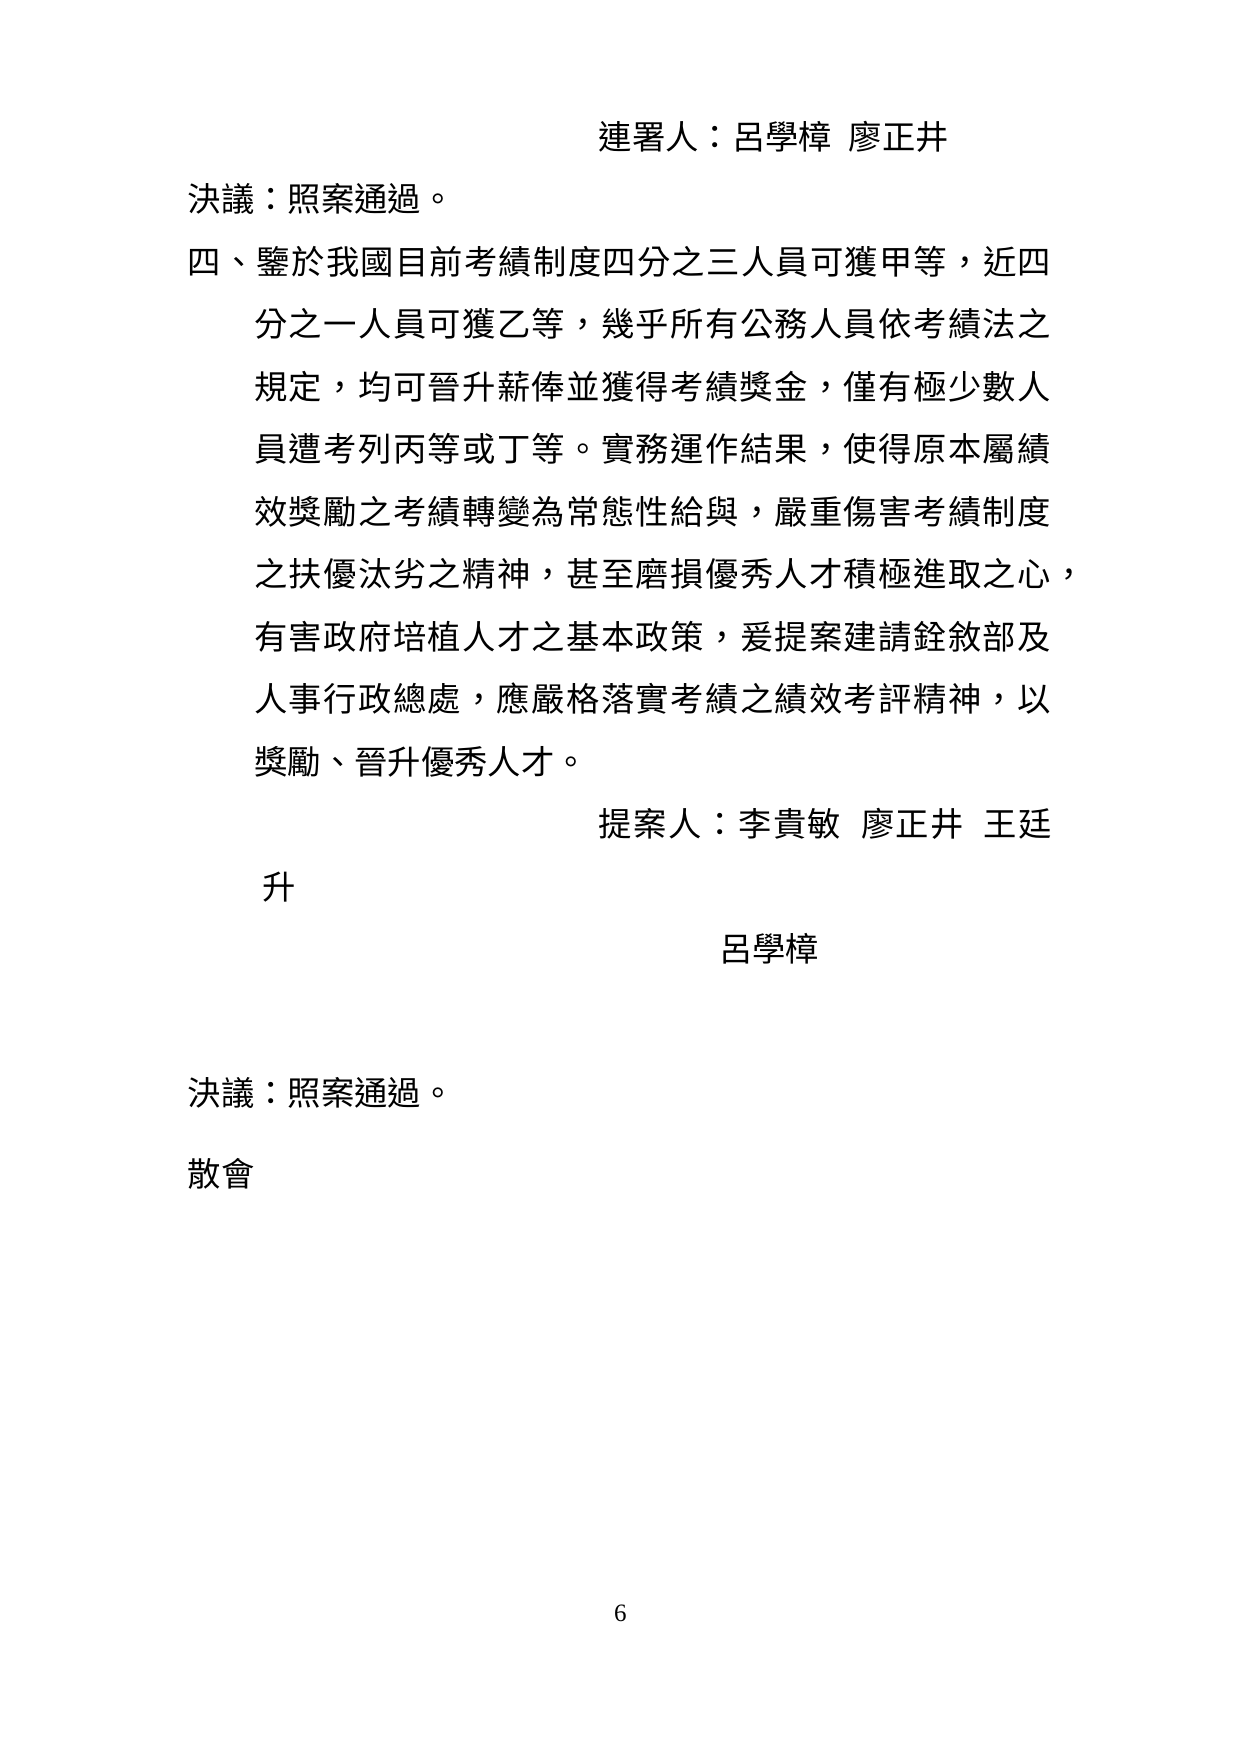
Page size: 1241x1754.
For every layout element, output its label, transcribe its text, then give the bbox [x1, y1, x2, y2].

text 四、鑒於我國目前考績制度四分之三人員可獲甲等，近四分之一人員可獲乙等，幾乎所有公務人員依考績法之規定，均可晉升薪俸並獲得考績獎金，僅有極少數人員遭考列丙等或丁等。實務運作結果，使得原本屬績效獎勵之考績轉變為常態性給與，嚴重傷害考績制度之扶優汰劣之精神，甚至磨損優秀人才積極進取之心，有害政府培植人才之基本政策，爰提案建請銓敘部及人事行政總處，應嚴格落實考績之績效考評精神，以獎勵、晉升優秀人才。 [187, 218, 1053, 781]
text 決議：照案通過。 [187, 156, 1053, 218]
text 散會 [187, 1131, 1053, 1193]
text 決議：照案通過。 [187, 1049, 1053, 1112]
text 連署人：呂學樟 廖正井 [262, 93, 1053, 156]
text 提案人：李貴敏 廖正井 王廷升 [262, 781, 1053, 906]
text 呂學樟 [262, 906, 1053, 968]
